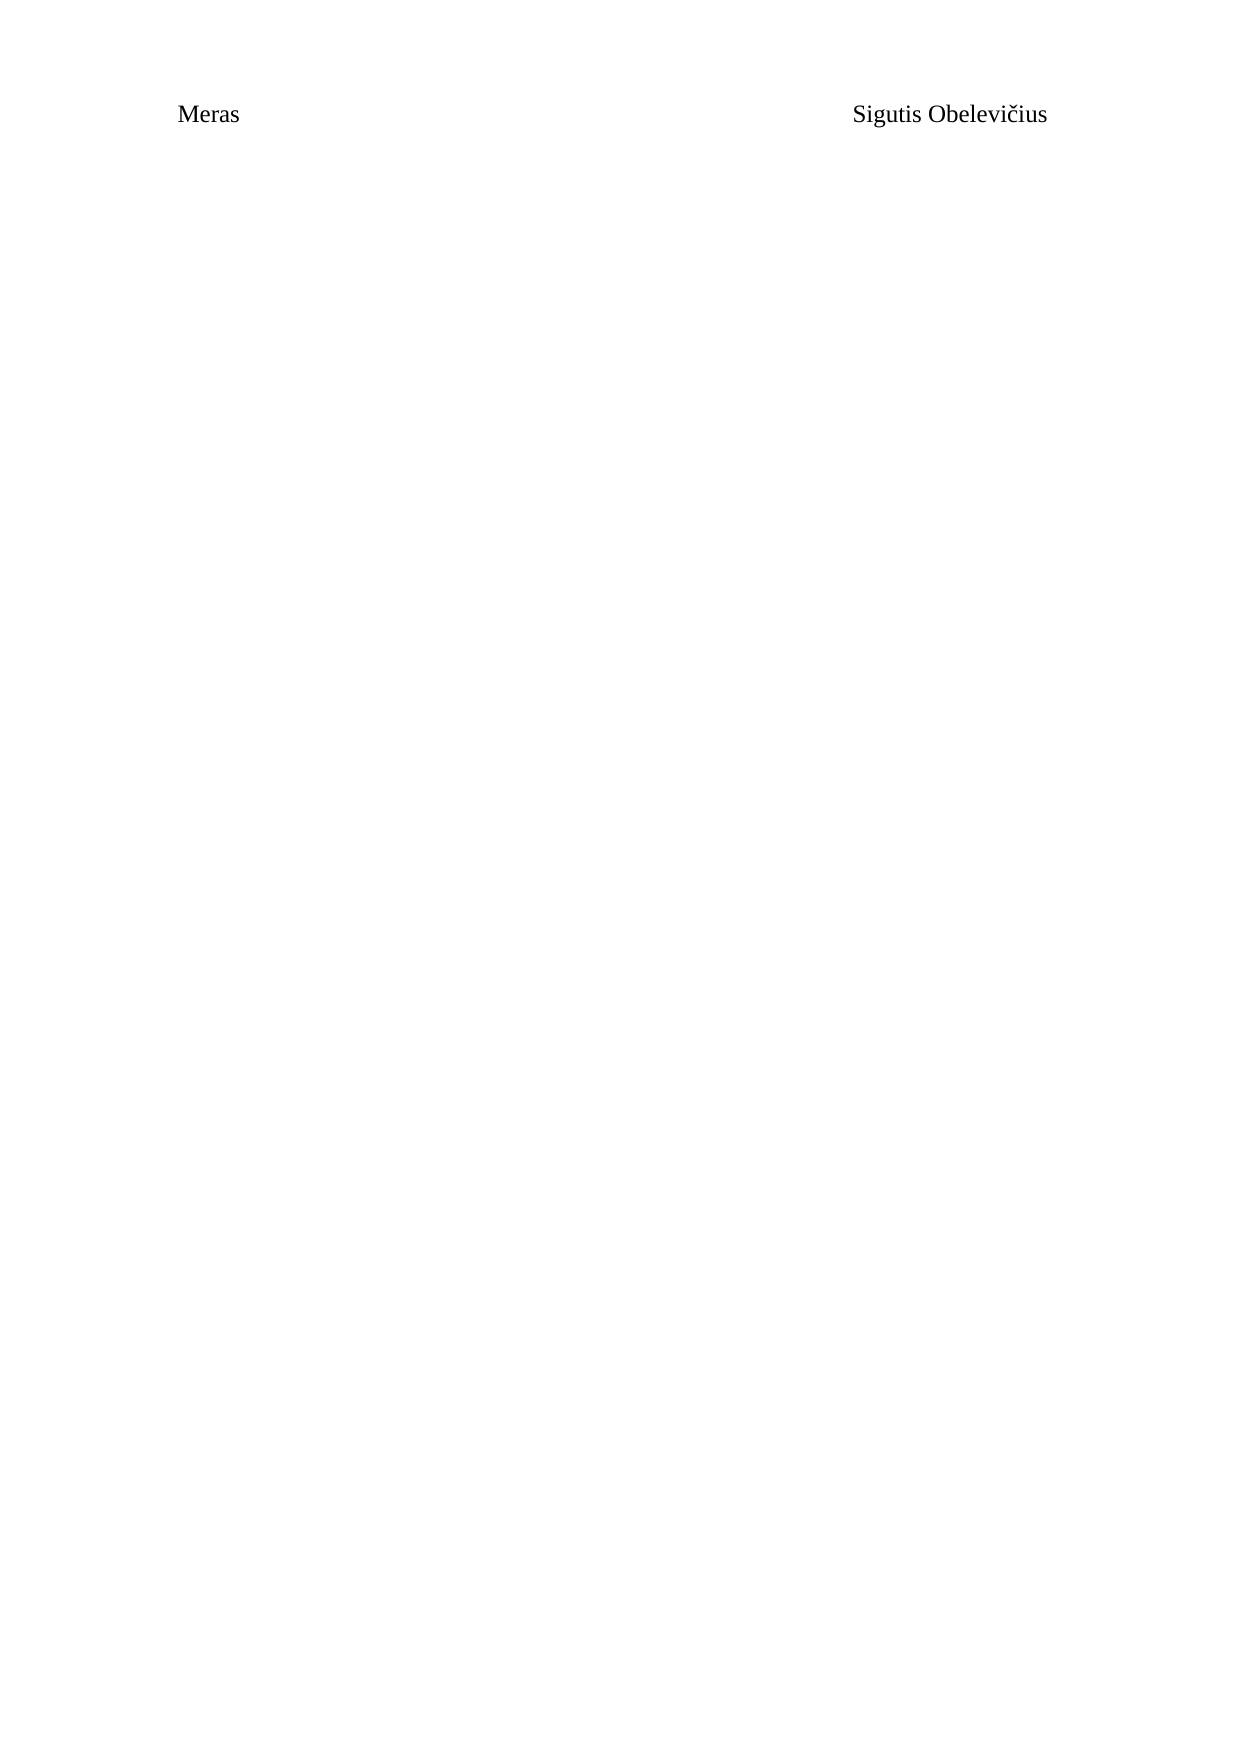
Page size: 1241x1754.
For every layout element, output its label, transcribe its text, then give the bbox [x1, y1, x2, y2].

text Meras Sigutis Obelevičius [177, 99, 1181, 128]
